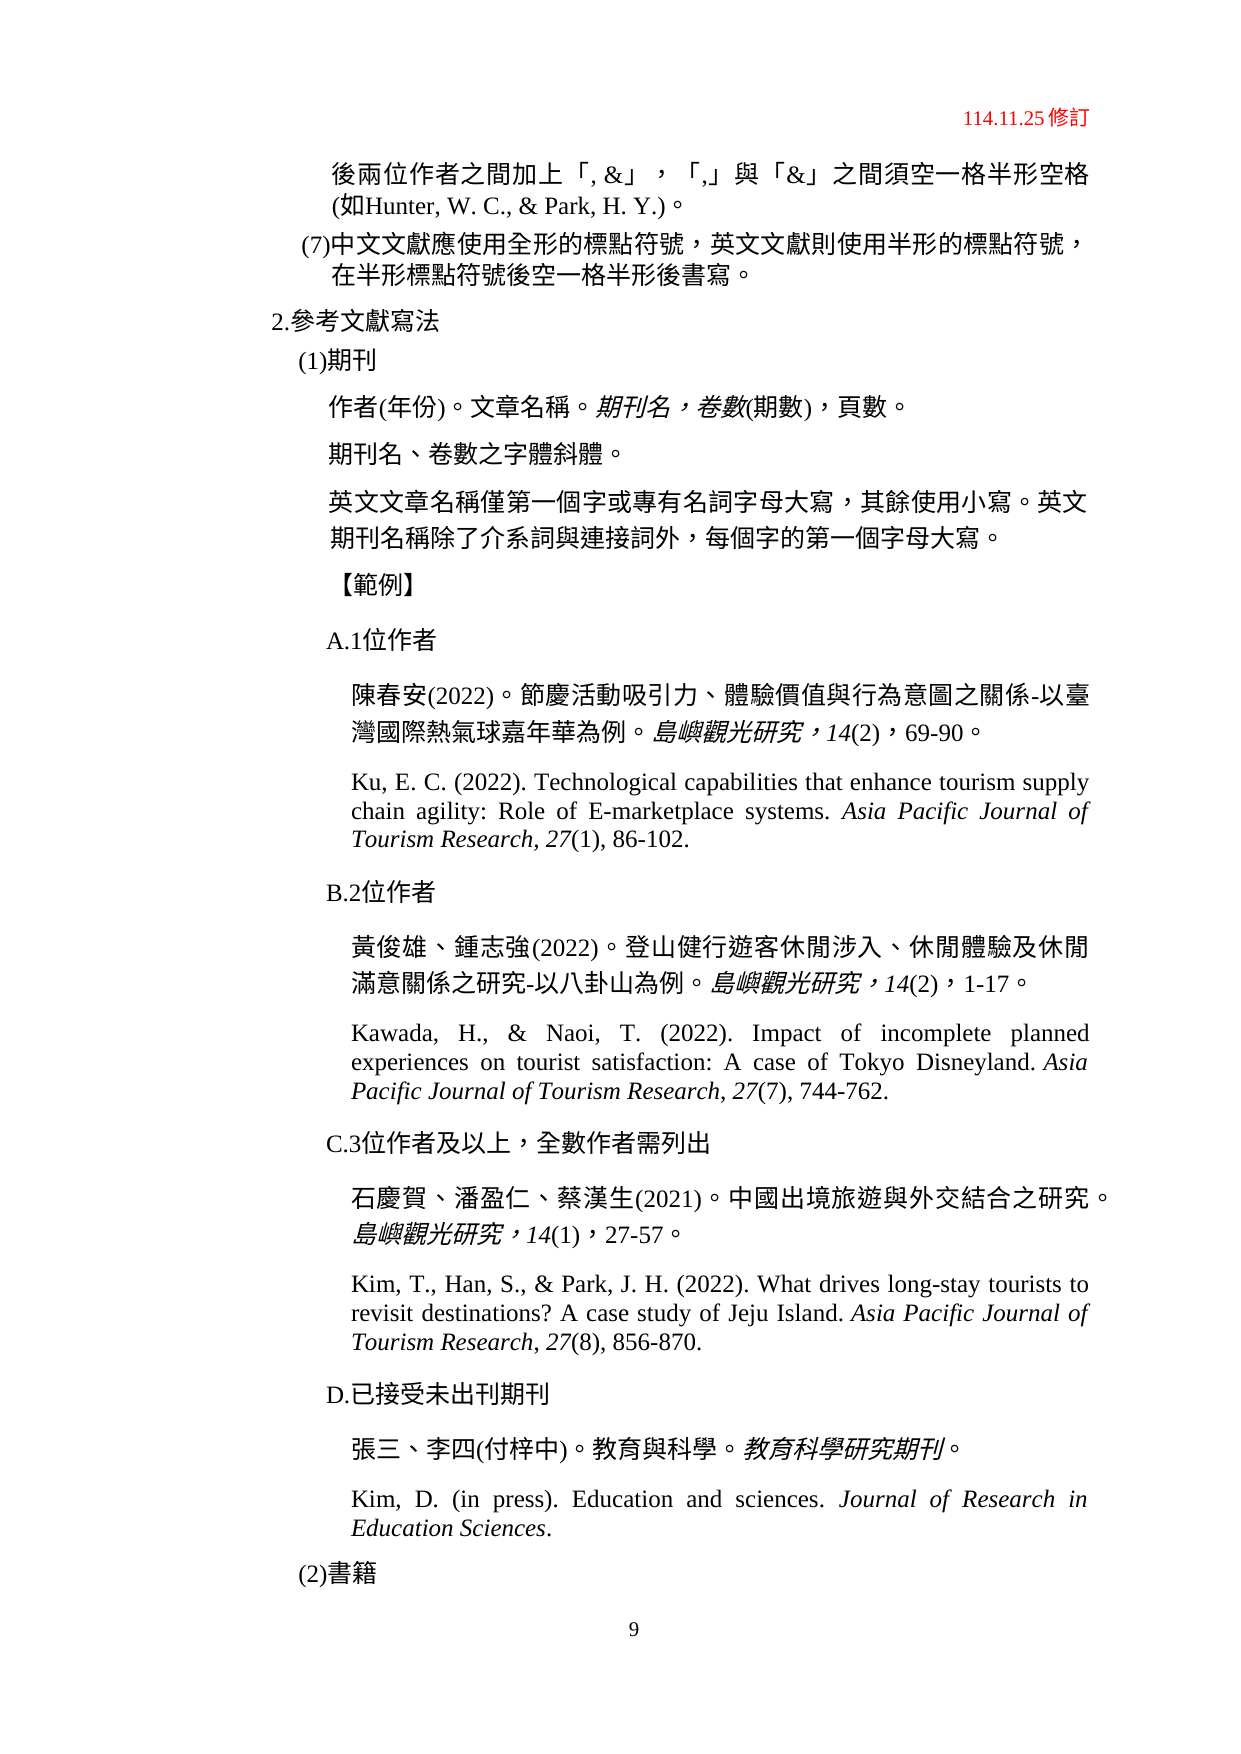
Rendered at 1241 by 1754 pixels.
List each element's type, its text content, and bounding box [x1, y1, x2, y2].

text A.1位作者 [326, 621, 1090, 657]
text 陳春安(2022)。節慶活動吸引力、體驗價值與行為意圖之關係-以臺灣國際熱氣球嘉年華為例。島嶼觀光研究，14(2)，69-90。 [351, 676, 1090, 748]
text (7)中文文獻應使用全形的標點符號，英文文獻則使用半形的標點符號，在半形標點符號後空一格半形後書寫。 [301, 228, 1090, 291]
text 張三、李四(付梓中)。教育與科學。教育科學研究期刊。 [351, 1429, 1090, 1466]
text D.已接受未出刊期刊 [326, 1374, 1090, 1411]
text 期刊名、卷數之字體斜體。 [329, 434, 1090, 471]
text 後兩位作者之間加上「, &」，「,」與「&」之間須空一格半形空格(如Hunter, W. C., & Park, H. Y.)。 [301, 158, 1090, 221]
text 【範例】 [329, 566, 1090, 602]
text 2.參考文獻寫法 [271, 306, 1090, 337]
text Kim, D. (in press). Education and sciences. Journal of Research in Education Sciences. [351, 1484, 1090, 1542]
text Kawada, H., & Naoi, T. (2022). Impact of incomplete planned experiences on tourist satisfaction: A case of Tokyo Disneyland. Asia Pacific Journal of Tourism Research, 27(7), 744-762. [351, 1018, 1090, 1104]
text B.2位作者 [326, 872, 1090, 908]
text 黃俊雄、鍾志強(2022)。登山健行遊客休閒涉入、休閒體驗及休閒滿意關係之研究-以八卦山為例。島嶼觀光研究，14(2)，1-17。 [351, 927, 1090, 999]
text 作者(年份)。文章名稱。期刊名，卷數(期數)，頁數。 [329, 387, 1090, 423]
text 英文文章名稱僅第一個字或專有名詞字母大寫，其餘使用小寫。英文期刊名稱除了介系詞與連接詞外，每個字的第一個字母大寫。 [329, 482, 1090, 554]
text C.3位作者及以上，全數作者需列出 [326, 1123, 1090, 1159]
text Kim, T., Han, S., & Park, J. H. (2022). What drives long-stay tourists to revisit destinations? A case study of Jeju Island. Asia Pacific Journal of Tourism Research, 27(8), 856-870. [351, 1269, 1090, 1356]
text 石慶賀、潘盈仁、蔡漢生(2021)。中國出境旅遊與外交結合之研究。島嶼觀光研究，14(1)，27-57。 [351, 1178, 1090, 1251]
text Ku, E. C. (2022). Technological capabilities that enhance tourism supply chain agility: Role of E-marketplace systems. Asia Pacific Journal of Tourism Research, 27(1), 86-102. [351, 767, 1090, 853]
text (2)書籍 [271, 1557, 1090, 1588]
text (1)期刊 [271, 344, 1090, 376]
